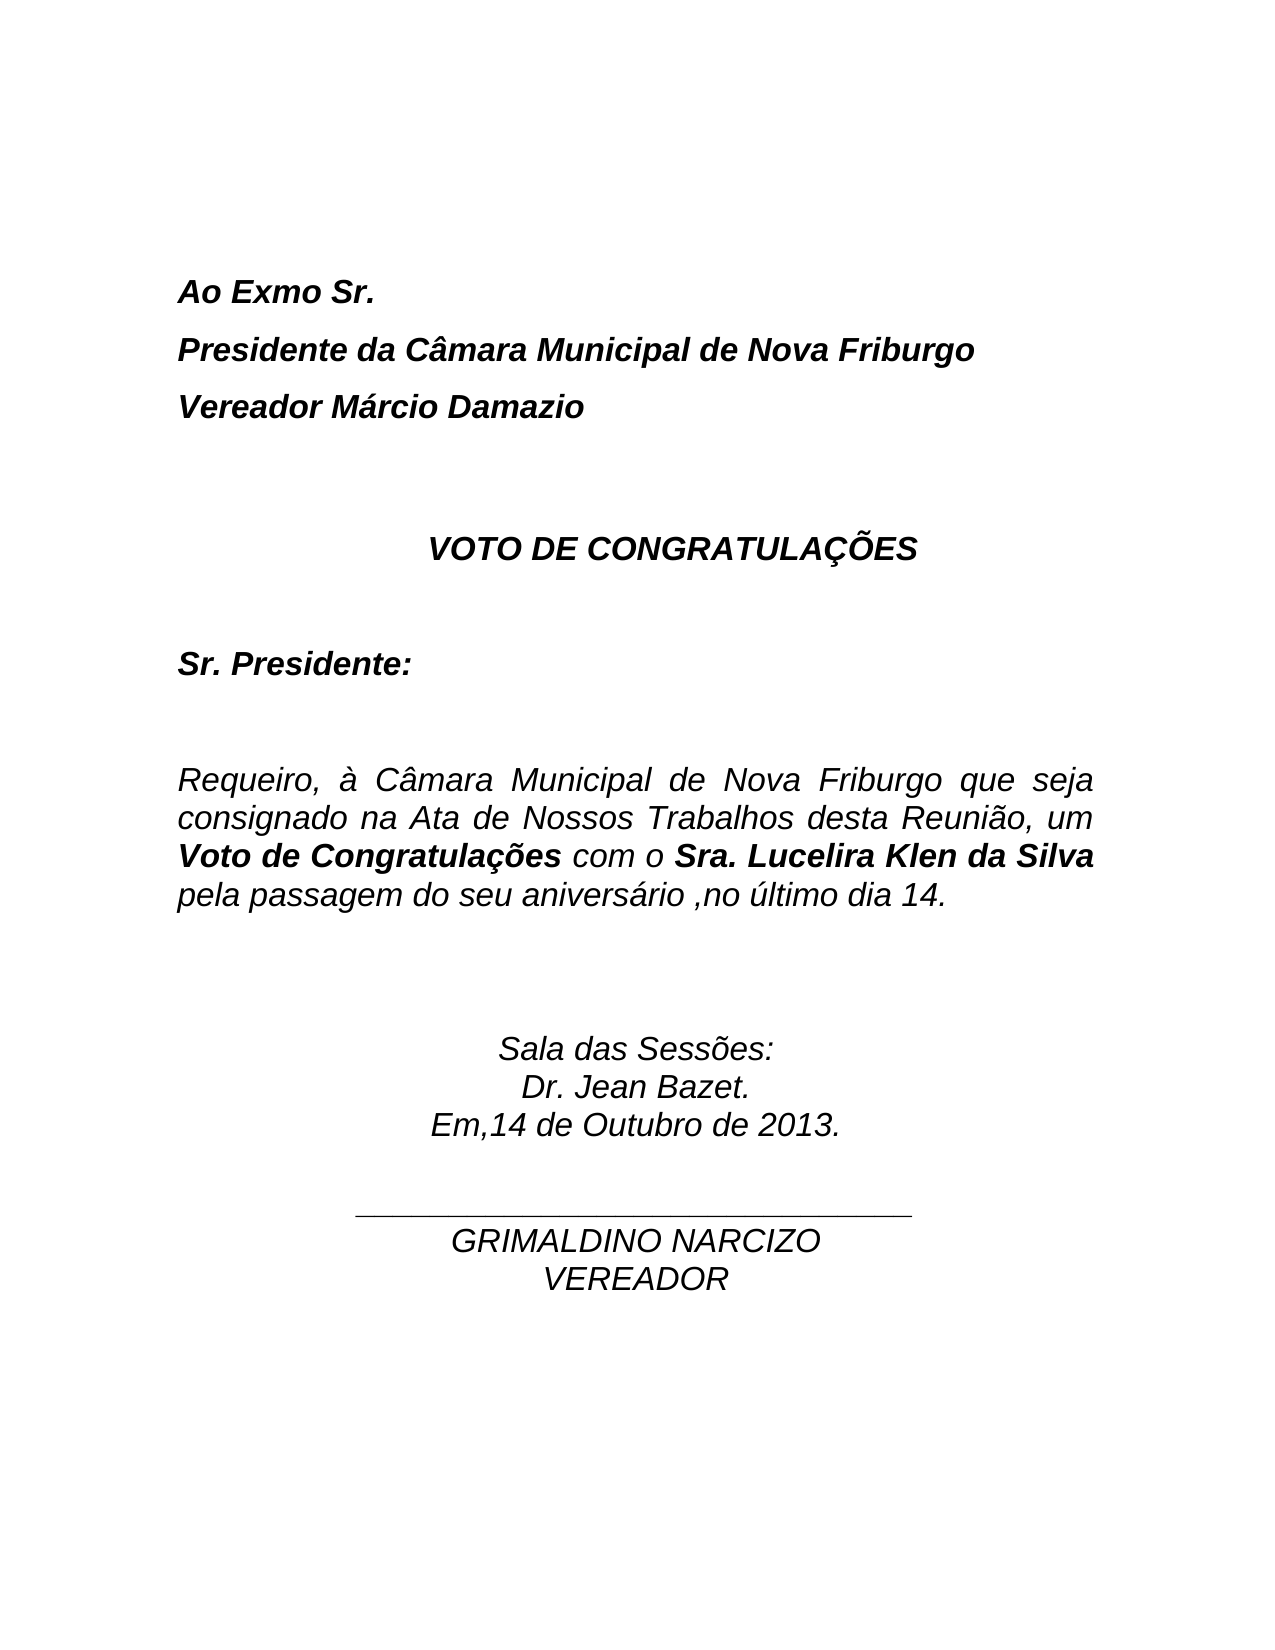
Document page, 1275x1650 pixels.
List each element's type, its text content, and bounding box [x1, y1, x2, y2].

text Sr. Presidente: [177, 644, 1098, 683]
text Ao Exmo Sr. [177, 272, 1098, 311]
text Sala das Sessões: [177, 1029, 1098, 1067]
text Requeiro, à Câmara Municipal de Nova Friburgo que seja consignado na Ata de Nossos Trabalhos desta Reunião, um Voto de Congratulações com o Sra. Lucelira Klen da Silva pela passagem do seu aniversário ,no último dia 14. [177, 759, 1098, 913]
text Vereador Márcio Damazio [177, 388, 1098, 426]
text VEREADOR [177, 1259, 1098, 1298]
text Dr. Jean Bazet. [177, 1067, 1098, 1106]
text ______________________________ [177, 1182, 1098, 1221]
text GRIMALDINO NARCIZO [177, 1221, 1098, 1259]
text Presidente da Câmara Municipal de Nova Friburgo [177, 330, 1098, 368]
subtitle VOTO DE CONGRATULAÇÕES [251, 529, 1098, 567]
text Em,14 de Outubro de 2013. [177, 1106, 1098, 1144]
